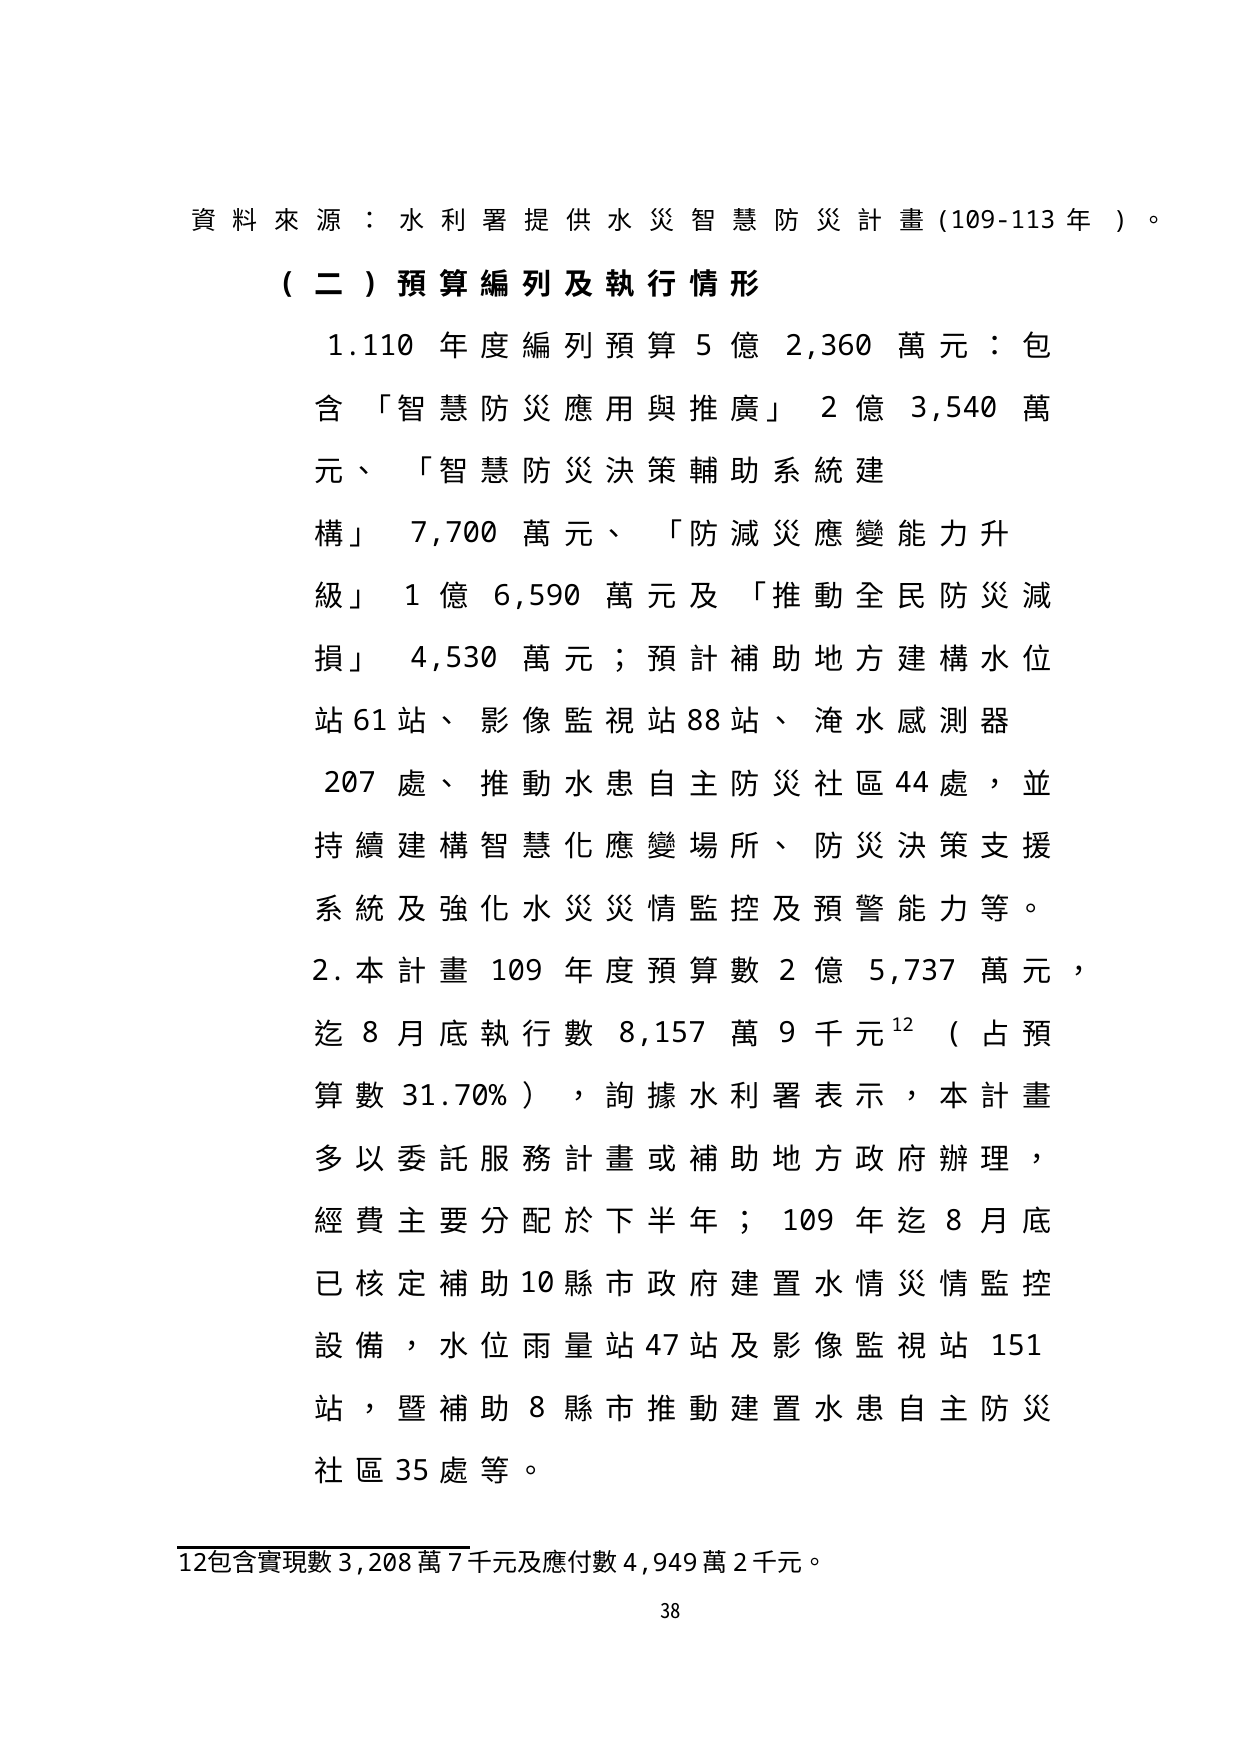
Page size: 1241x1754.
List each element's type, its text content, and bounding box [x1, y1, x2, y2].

text 資料來源：水利署提供水災智慧防災計畫(109-113年)。 [183, 177, 1146, 240]
text 包含實現數3,208萬7千元及應付數4,949萬2千元。 [177, 1548, 1063, 1577]
text (二)預算編列及執行情形 [242, 240, 1058, 302]
text 1.110年度編列預算5億2,360萬元：包含「智慧防災應用與推廣」2億3,540萬元、「智慧防災決策輔助系統建構」7,700萬元、「防減災應變能力升級」1億6,590萬元及「推動全民防災減損」4,530萬元；預計補助地方建構水位站61站、影像監視站88站、淹水感測器207處、推動水患自主防災社區44處，並持續建構智慧化應變場所、防災決策支援系統及強化水災災情監控及預警能力等。 [271, 302, 1058, 927]
text 2.本計畫109年度預算數2億5,737萬元，迄8月底執行數8,157萬9千元(占預算數31.70%），詢據水利署表示，本計畫多以委託服務計畫或補助地方政府辦理，經費主要分配於下半年；109年迄8月底已核定補助10縣市政府建置水情災情監控設備，水位雨量站47站及影像監視站151站，暨補助8縣市推動建置水患自主防災社區35處等。 [271, 927, 1058, 1490]
